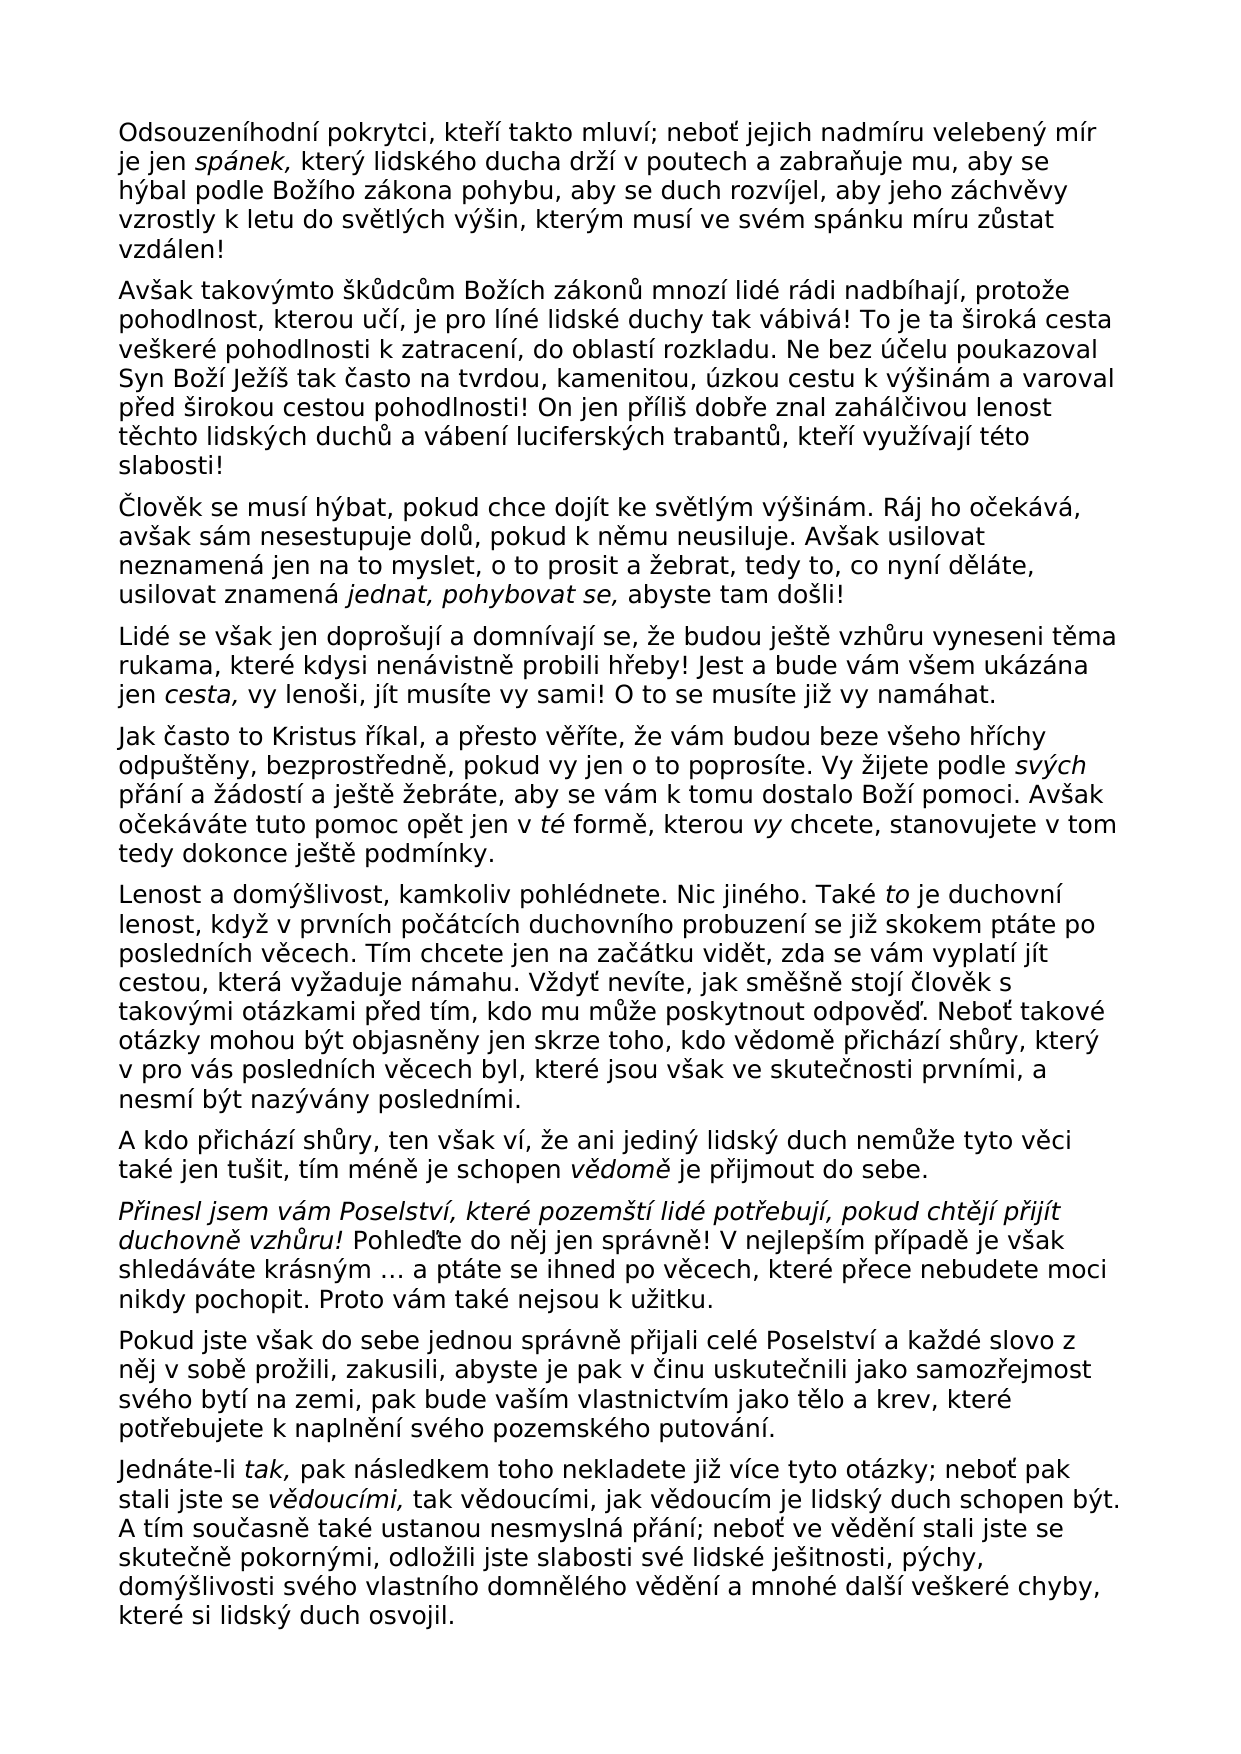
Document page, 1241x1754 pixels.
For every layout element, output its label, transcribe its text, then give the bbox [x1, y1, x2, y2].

text Jednáte-li tak, pak následkem toho nekladete již více tyto otázky; neboť pak stali jste se vědoucími, tak vědoucími, jak vědoucím je lidský duch schopen být. A tím současně také ustanou nesmyslná přání; neboť ve vědění stali jste se skutečně pokornými, odložili jste slabosti své lidské ješitnosti, pýchy, domýšlivosti svého vlastního domnělého vědění a mnohé další veškeré chyby, které si lidský duch osvojil. [118, 1456, 1122, 1631]
text Jak často to Kristus říkal, a přesto věříte, že vám budou beze všeho hříchy odpuštěny, bezprostředně, pokud vy jen o to poprosíte. Vy žijete podle svých přání a žádostí a ještě žebráte, aby se vám k tomu dostalo Boží pomoci. Avšak očekáváte tuto pomoc opět jen v té formě, kterou vy chcete, stanovujete v tom tedy dokonce ještě podmínky. [118, 722, 1122, 868]
text Lidé se však jen doprošují a domnívají se, že budou ještě vzhůru vyneseni těma rukama, které kdysi nenávistně probili hřeby! Jest a bude vám všem ukázána jen cesta, vy lenoši, jít musíte vy sami! O to se musíte již vy namáhat. [118, 622, 1122, 710]
text Odsouzeníhodní pokrytci, kteří takto mluví; neboť jejich nadmíru velebený mír je jen spánek, který lidského ducha drží v poutech a zabraňuje mu, aby se hýbal podle Božího zákona pohybu, aby se duch rozvíjel, aby jeho záchvěvy vzrostly k letu do světlých výšin, kterým musí ve svém spánku míru zůstat vzdálen! [118, 118, 1122, 264]
text Přinesl jsem vám Poselství, které pozemští lidé potřebují, pokud chtějí přijít duchovně vzhůru! Pohleďte do něj jen správně! V nejlepším případě je však shledáváte krásným … a ptáte se ihned po věcech, které přece nebudete moci nikdy pochopit. Proto vám také nejsou k užitku. [118, 1197, 1122, 1314]
text Člověk se musí hýbat, pokud chce dojít ke světlým výšinám. Ráj ho očekává, avšak sám nesestupuje dolů, pokud k němu neusiluje. Avšak usilovat neznamená jen na to myslet, o to prosit a žebrat, tedy to, co nyní děláte, usilovat znamená jednat, pohybovat se, abyste tam došli! [118, 493, 1122, 610]
text Lenost a domýšlivost, kamkoliv pohlédnete. Nic jiného. Také to je duchovní lenost, když v prvních počátcích duchovního probuzení se již skokem ptáte po posledních věcech. Tím chcete jen na začátku vidět, zda se vám vyplatí jít cestou, která vyžaduje námahu. Vždyť nevíte, jak směšně stojí člověk s takovými otázkami před tím, kdo mu může poskytnout odpověď. Neboť takové otázky mohou být objasněny jen skrze toho, kdo vědomě přichází shůry, který v pro vás posledních věcech byl, které jsou však ve skutečnosti prvními, a nesmí být nazývány posledními. [118, 881, 1122, 1114]
text Pokud jste však do sebe jednou správně přijali celé Poselství a každé slovo z něj v sobě prožili, zakusili, abyste je pak v činu uskutečnili jako samozřejmost svého bytí na zemi, pak bude vaším vlastnictvím jako tělo a krev, které potřebujete k naplnění svého pozemského putování. [118, 1326, 1122, 1443]
text A kdo přichází shůry, ten však ví, že ani jediný lidský duch nemůže tyto věci také jen tušit, tím méně je schopen vědomě je přijmout do sebe. [118, 1126, 1122, 1185]
text Avšak takovýmto škůdcům Božích zákonů mnozí lidé rádi nadbíhají, protože pohodlnost, kterou učí, je pro líné lidské duchy tak vábivá! To je ta široká cesta veškeré pohodlnosti k zatracení, do oblastí rozkladu. Ne bez účelu poukazoval Syn Boží Ježíš tak často na tvrdou, kamenitou, úzkou cestu k výšinám a varoval před širokou cestou pohodlnosti! On jen příliš dobře znal zahálčivou lenost těchto lidských duchů a vábení luciferských trabantů, kteří využívají této slabosti! [118, 276, 1122, 481]
